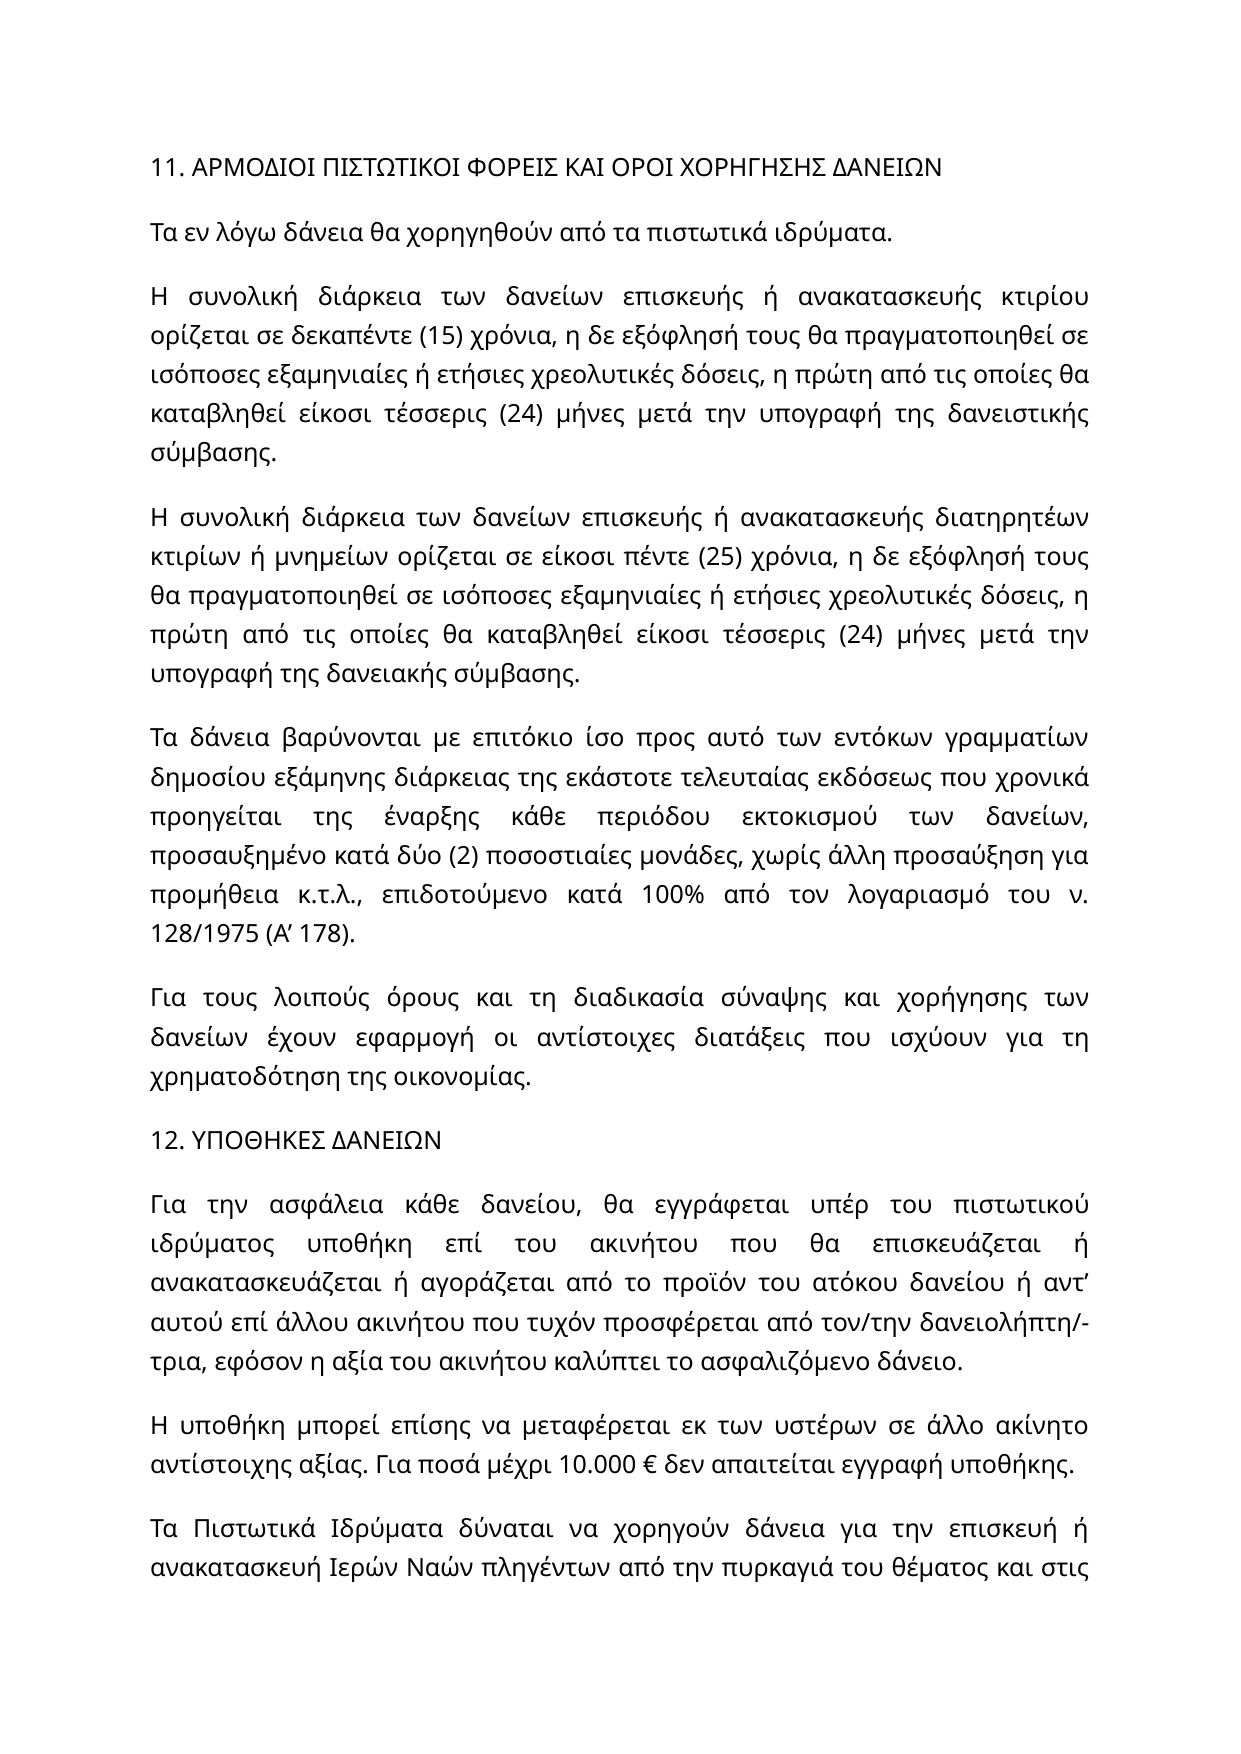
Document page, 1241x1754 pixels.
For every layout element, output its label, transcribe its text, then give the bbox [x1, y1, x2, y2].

text Η συνολική διάρκεια των δανείων επισκευής ή ανακατασκευής διατηρητέων κτιρίων ή μνημείων ορίζεται σε είκοσι πέντε (25) χρόνια, η δε εξόφλησή τους θα πραγματοποιηθεί σε ισόποσες εξαμηνιαίες ή ετήσιες χρεολυτικές δόσεις, η πρώτη από τις οποίες θα καταβληθεί είκοσι τέσσερις (24) μήνες μετά την υπογραφή της δανειακής σύμβασης. [150, 499, 1090, 690]
text Για τους λοιπούς όρους και τη διαδικασία σύναψης και χορήγησης των δανείων έχουν εφαρμογή οι αντίστοιχες διατάξεις που ισχύουν για τη χρηματοδότηση της οικονομίας. [150, 980, 1090, 1092]
text Τα δάνεια βαρύνονται με επιτόκιο ίσο προς αυτό των εντόκων γραμματίων δημοσίου εξάμηνης διάρκειας της εκάστοτε τελευταίας εκδόσεως που χρονικά προηγείται της έναρξης κάθε περιόδου εκτοκισμού των δανείων, προσαυξημένο κατά δύο (2) ποσοστιαίες μονάδες, χωρίς άλλη προσαύξηση για προμήθεια κ.τ.λ., επιδοτούμενο κατά 100% από τον λογαριασμό του ν. 128/1975 (Α’ 178). [150, 720, 1090, 950]
text Τα εν λόγω δάνεια θα χορηγηθούν από τα πιστωτικά ιδρύματα. [150, 214, 1090, 248]
text 11. ΑΡΜΟΔΙΟΙ ΠΙΣΤΩΤΙΚΟΙ ΦΟΡΕΙΣ ΚΑΙ ΟΡΟΙ ΧΟΡΗΓΗΣΗΣ ΔΑΝΕΙΩΝ [150, 150, 1090, 184]
text Η υποθήκη μπορεί επίσης να μεταφέρεται εκ των υστέρων σε άλλο ακίνητο αντίστοιχης αξίας. Για ποσά μέχρι 10.000 € δεν απαιτείται εγγραφή υποθήκης. [150, 1407, 1090, 1481]
text Τα Πιστωτικά Ιδρύματα δύναται να χορηγούν δάνεια για την επισκευή ή ανακατασκευή Ιερών Ναών πληγέντων από την πυρκαγιά του θέματος και στις [150, 1511, 1090, 1584]
text 12. ΥΠΟΘΗΚΕΣ ΔΑΝΕΙΩΝ [150, 1122, 1090, 1157]
text Για την ασφάλεια κάθε δανείου, θα εγγράφεται υπέρ του πιστωτικού ιδρύματος υποθήκη επί του ακινήτου που θα επισκευάζεται ή ανακατασκευάζεται ή αγοράζεται από το προϊόν του ατόκου δανείου ή αντ’ αυτού επί άλλου ακινήτου που τυχόν προσφέρεται από τον/την δανειολήπτη/-τρια, εφόσον η αξία του ακινήτου καλύπτει το ασφαλιζόμενο δάνειο. [150, 1187, 1090, 1377]
text Η συνολική διάρκεια των δανείων επισκευής ή ανακατασκευής κτιρίου ορίζεται σε δεκαπέντε (15) χρόνια, η δε εξόφλησή τους θα πραγματοποιηθεί σε ισόποσες εξαμηνιαίες ή ετήσιες χρεολυτικές δόσεις, η πρώτη από τις οποίες θα καταβληθεί είκοσι τέσσερις (24) μήνες μετά την υπογραφή της δανειστικής σύμβασης. [150, 278, 1090, 469]
